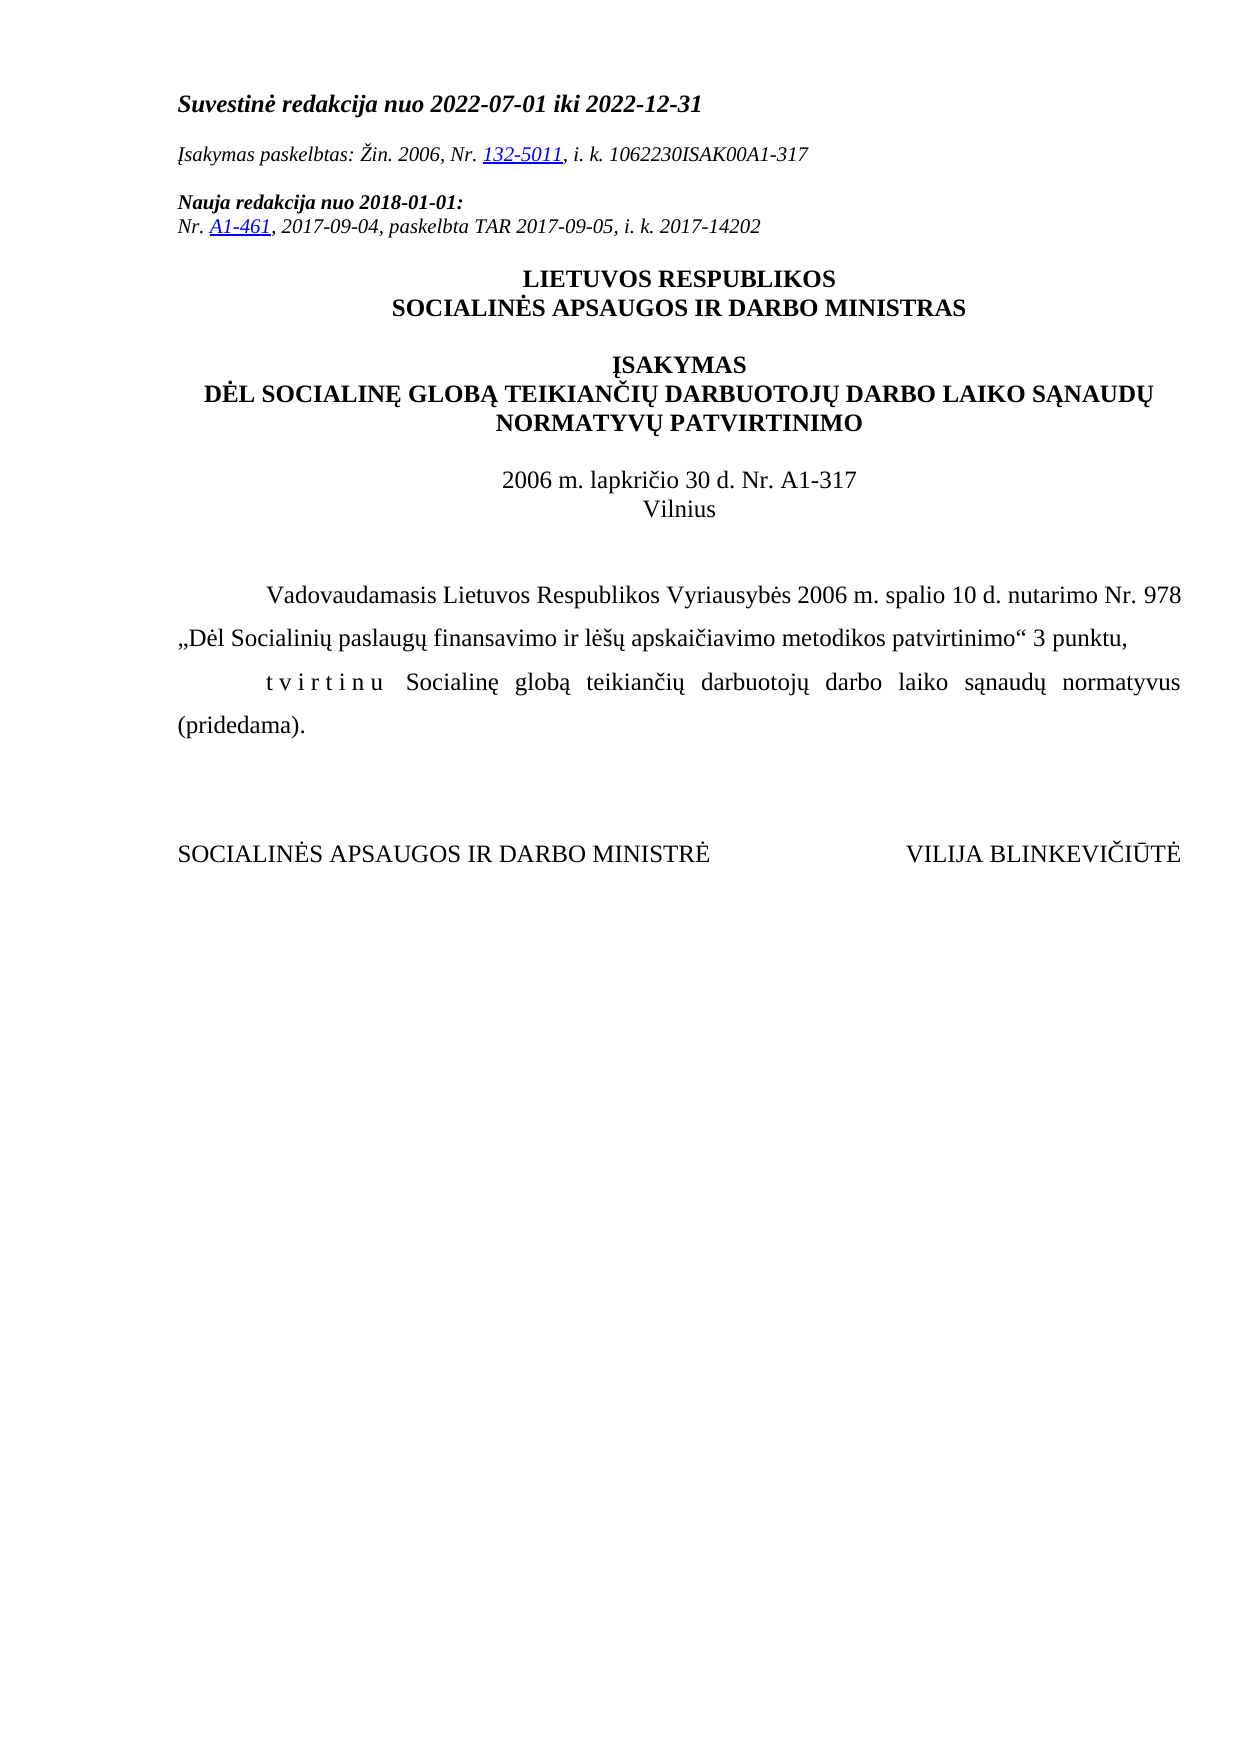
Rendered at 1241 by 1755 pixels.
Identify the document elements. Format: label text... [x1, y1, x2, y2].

text DĖL SOCIALINĘ GLOBĄ TEIKIANČIŲ DARBUOTOJŲ DARBO LAIKO SĄNAUDŲ NORMATYVŲ PATVIRTINIMO [177, 379, 1181, 437]
text Įsakymas paskelbtas: Žin. 2006, Nr. 132-5011, i. k. 1062230ISAK00A1-317 [177, 141, 1181, 166]
text tvirtinu Socialinę globą teikiančių darbuotojų darbo laiko sąnaudų normatyvus (pridedama). [177, 667, 1181, 738]
text Vilnius [177, 494, 1181, 523]
text Nr. A1-461, 2017-09-04, paskelbta TAR 2017-09-05, i. k. 2017-14202 [177, 214, 1181, 238]
text 2006 m. lapkričio 30 d. Nr. A1-317 [177, 465, 1181, 494]
text Nauja redakcija nuo 2018-01-01: [177, 189, 1181, 214]
text Vadovaudamasis Lietuvos Respublikos Vyriausybės 2006 m. spalio 10 d. nutarimo Nr. 978 „Dėl Socialinių paslaugų finansavimo ir lėšų apskaičiavimo metodikos patvirtinimo“ 3 punktu, [177, 580, 1181, 652]
text SOCIALINĖS APSAUGOS IR DARBO MINISTRAS [177, 293, 1181, 322]
text LIETUVOS RESPUBLIKOS [177, 264, 1181, 293]
text Suvestinė redakcija nuo 2022-07-01 iki 2022-12-31 [177, 89, 1181, 117]
text SOCIALINĖS APSAUGOS IR DARBO MINISTRĖ VILIJA BLINKEVIČIŪTĖ [177, 839, 1181, 868]
text ĮSAKYMAS [177, 350, 1181, 379]
